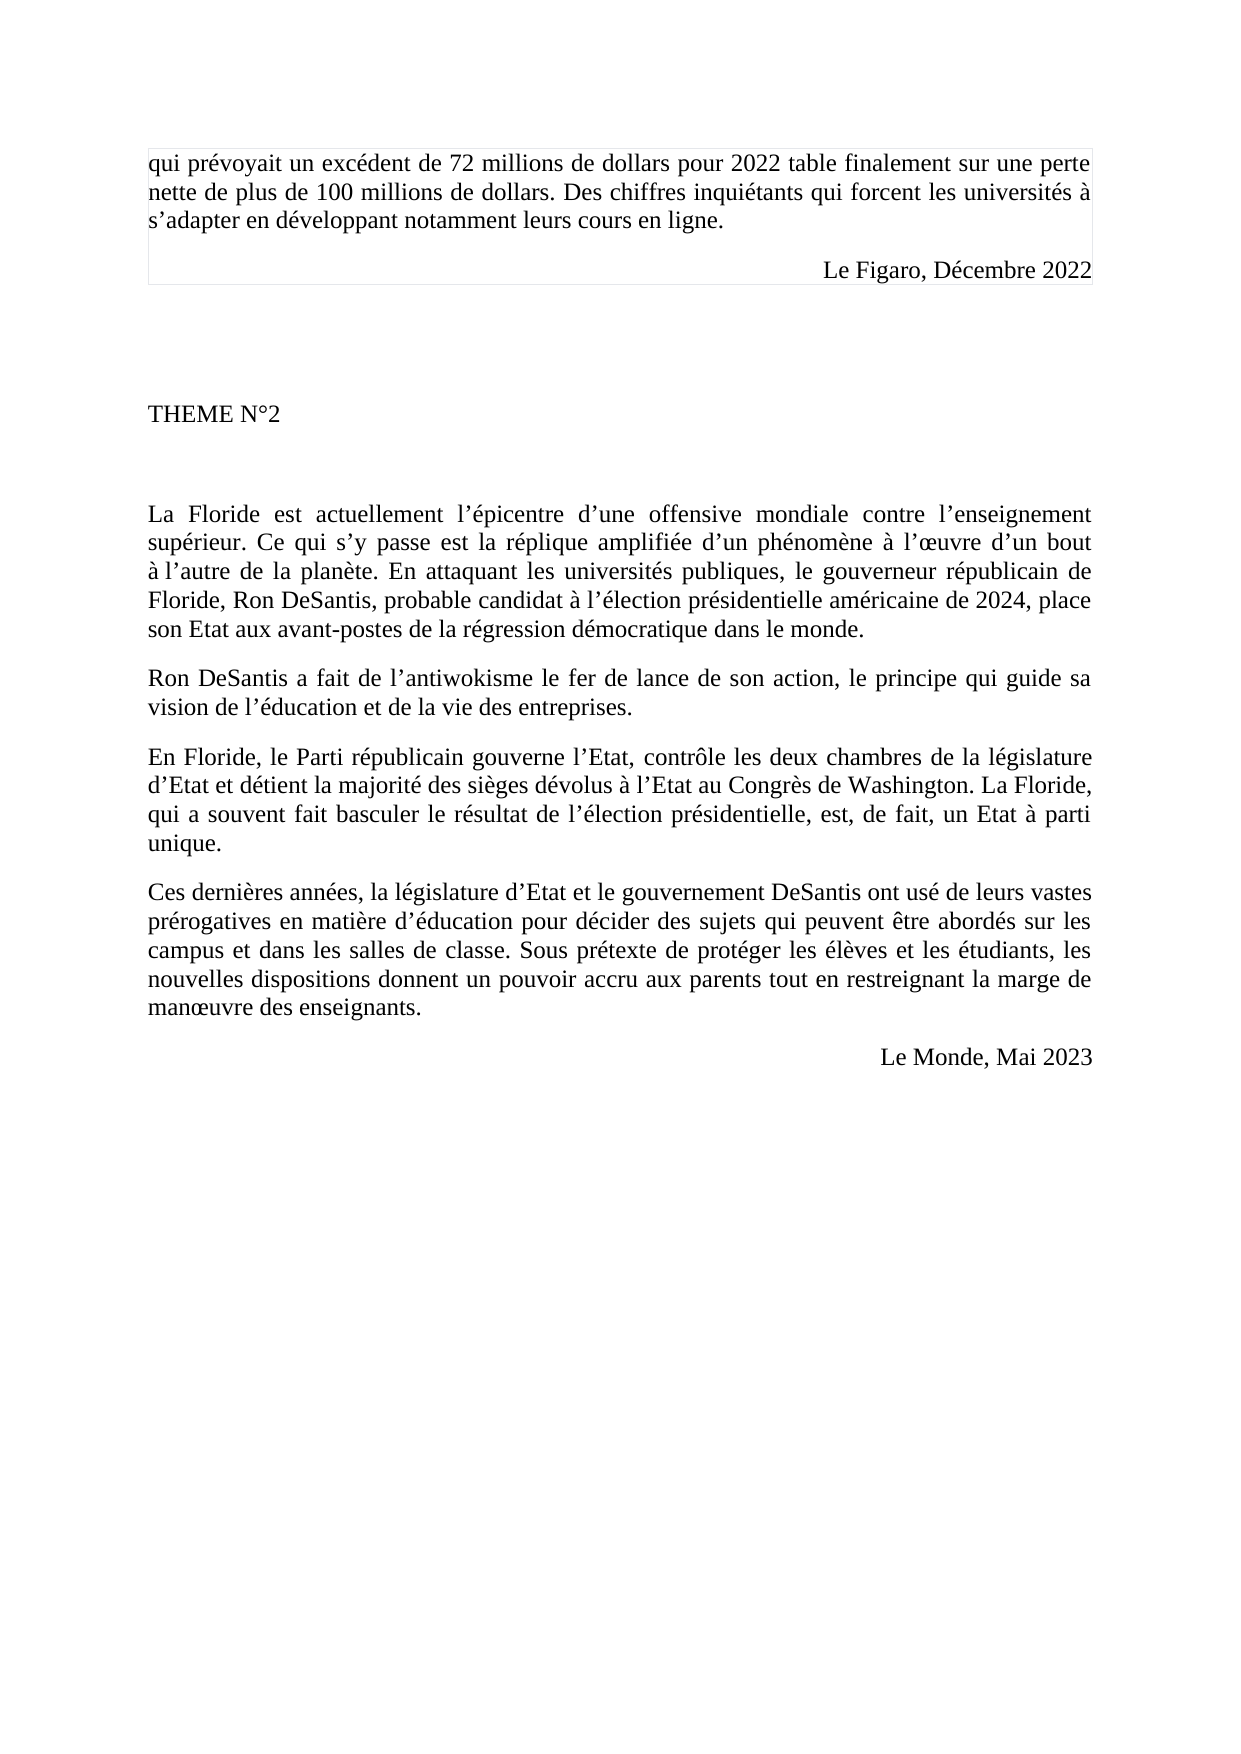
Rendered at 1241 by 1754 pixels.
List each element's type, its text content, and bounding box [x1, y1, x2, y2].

text Ces dernières années, la législature d’Etat et le gouvernement DeSantis ont usé de leurs vastes prérogatives en matière d’éducation pour décider des sujets qui peuvent être abordés sur les campus et dans les salles de classe. Sous prétexte de protéger les élèves et les étudiants, les nouvelles dispositions donnent un pouvoir accru aux parents tout en restreignant la marge de manœuvre des enseignants. [148, 877, 1093, 1021]
text Le Monde, Mai 2023 [148, 1042, 1093, 1071]
text Le Figaro, Décembre 2022 [149, 255, 1092, 284]
text Ron DeSantis a fait de l’antiwokisme le fer de lance de son action, le principe qui guide sa vision de l’éducation et de la vie des entreprises. [148, 663, 1093, 721]
text La Floride est actuellement l’épicentre d’une offensive mondiale contre l’enseignement supérieur. Ce qui s’y passe est la réplique amplifiée d’un phénomène à l’œuvre d’un bout à l’autre de la planète. En attaquant les universités publiques, le gouverneur républicain de Floride, Ron DeSantis, probable candidat à l’élection présidentielle américaine de 2024, place son Etat aux avant-postes de la régression démocratique dans le monde. [148, 499, 1093, 642]
text qui prévoyait un excédent de 72 millions de dollars pour 2022 table finalement sur une perte nette de plus de 100 millions de dollars. Des chiffres inquiétants qui forcent les universités à s’adapter en développant notamment leurs cours en ligne. [149, 149, 1092, 234]
text THEME N°2 [148, 399, 1093, 428]
text En Floride, le Parti républicain gouverne l’Etat, contrôle les deux chambres de la législature d’Etat et détient la majorité des sièges dévolus à l’Etat au Congrès de Washington. La Floride, qui a souvent fait basculer le résultat de l’élection présidentielle, est, de fait, un Etat à parti unique. [148, 742, 1093, 857]
